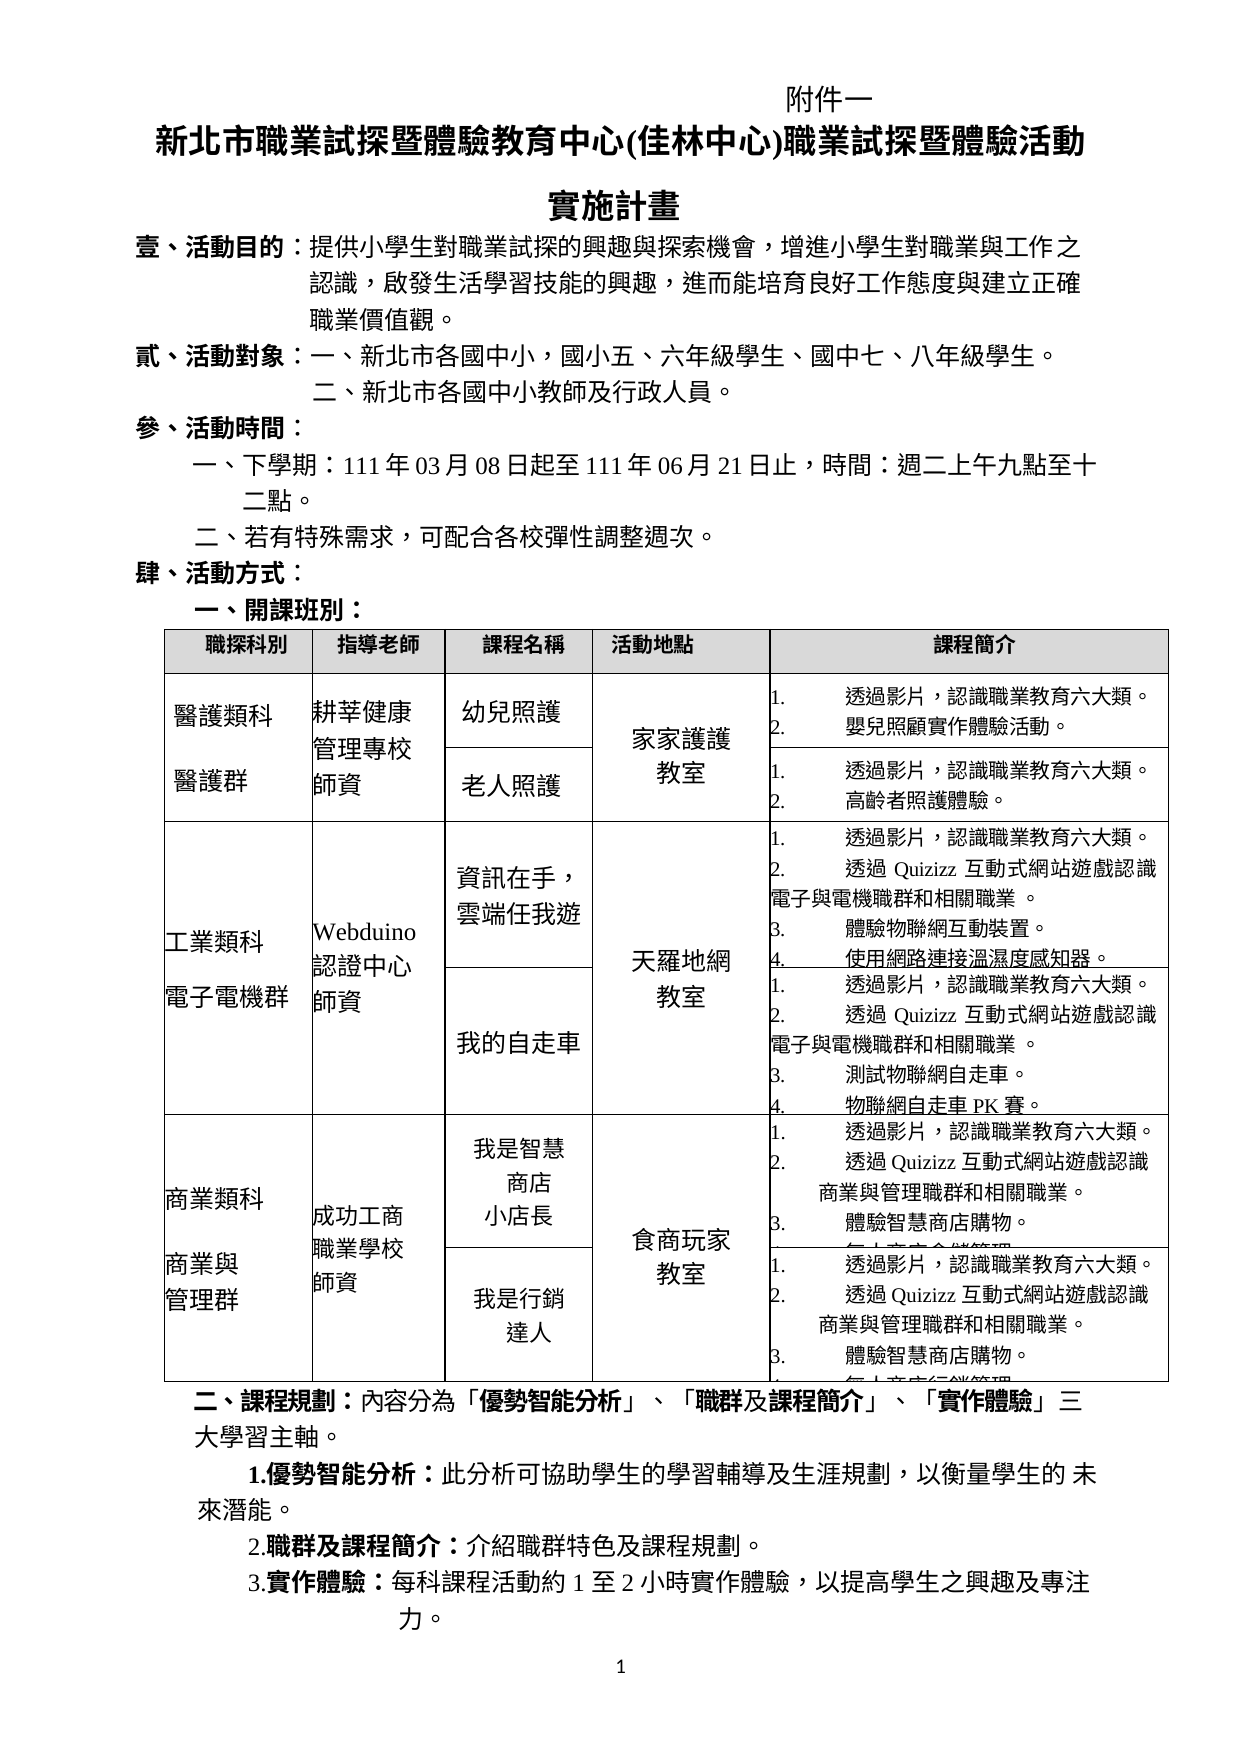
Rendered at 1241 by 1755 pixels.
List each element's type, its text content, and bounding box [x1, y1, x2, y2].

table_header 課程名稱 [446, 630, 592, 673]
table_cell 我的自走車 [446, 968, 592, 1114]
subtitle 附件一 [553, 75, 1105, 119]
table_header 活動地點 [593, 630, 769, 673]
table_cell 商業類科 商業與 管理群 [165, 1115, 312, 1381]
text 3.實作體驗：每科課程活動約 1 至 2 小時實作體驗，以提高學生之興趣及專注力。 [248, 1563, 1105, 1635]
table_cell 食商玩家 教室 [593, 1115, 769, 1381]
text 一、下學期：111年03月08日起至111年06月21日止，時間：週二上午九點至十二點。 [193, 445, 1105, 518]
table_cell Webduino認證中心 師資 [313, 822, 444, 1114]
text 二、若有特殊需求，可配合各校彈性調整週次。 [194, 518, 1105, 554]
table_cell 資訊在手， 雲端任我遊 [446, 822, 592, 967]
table_cell 我是行銷達人 [446, 1248, 592, 1381]
table_cell 成功工商 職業學校 師資 [313, 1115, 444, 1381]
subtitle 肆、活動方式： [135, 554, 1105, 590]
table_cell 透過影片，認識職業教育六大類。 高齡者照護體驗。 [771, 748, 1168, 821]
table_cell 天羅地網 教室 [593, 822, 769, 1114]
table_cell 透過影片，認識職業教育六大類。 透過 Quizizz 互動式網站遊戲認識 商業與管理職群和相關職業。 體驗智慧商店購物。 無人商店倉儲管理。 [771, 1115, 1168, 1247]
table_cell 工業類科 電子電機群 [165, 822, 312, 1114]
text 壹、活動目的：提供小學生對職業試探的興趣與探索機會，增進小學生對職業與工作之認識，啟發生活學習技能的興趣，進而能培育良好工作態度與建立正確職業價值觀。 [135, 228, 1081, 336]
text 2.職群及課程簡介：介紹職群特色及課程規劃。 [248, 1527, 1105, 1563]
table_cell 透過影片，認識職業教育六大類。 嬰兒照顧實作體驗活動。 [771, 674, 1168, 747]
table_cell 醫護類科 醫護群 [165, 674, 312, 821]
text 一、開課班別： [194, 590, 1105, 626]
table_cell 耕莘健康 管理專校 師資 [313, 674, 444, 821]
subtitle 新北市職業試探暨體驗教育中心(佳林中心)職業試探暨體驗活動 [135, 119, 1105, 162]
table_header 課程簡介 [771, 630, 1168, 673]
text 貳、活動對象：一、新北市各國中小，國小五、六年級學生、國中七、八年級學生。 [135, 336, 1105, 373]
text 二、新北市各國中小教師及行政人員。 [148, 373, 983, 409]
table_cell 透過影片，認識職業教育六大類。 透過 Quizizz 互動式網站遊戲認識 商業與管理職群和相關職業。 體驗智慧商店購物。 無人商店行銷管理。 [771, 1248, 1168, 1381]
table_cell 老人照護 [446, 748, 592, 821]
table_cell 家家護護 教室 [593, 674, 769, 821]
text 二、課程規劃：內容分為「優勢智能分析」、「職群及課程簡介」、「實作體驗」三大學習主軸。 [193, 1382, 1105, 1454]
table_cell 我是智慧商店 小店長 [446, 1115, 592, 1247]
text 參、活動時間： [135, 409, 983, 445]
text 實施計畫 [135, 179, 1093, 228]
table_cell 透過影片，認識職業教育六大類。 透過 Quizizz 互動式網站遊戲認識電子與電機職群和相關職業 。 測試物聯網自走車。 物聯網自走車 PK 賽。 [771, 968, 1168, 1114]
table_header 指導老師 [313, 630, 444, 673]
text 1.優勢智能分析：此分析可協助學生的學習輔導及生涯規劃，以衡量學生的 未來潛能。 [198, 1454, 1105, 1527]
table_cell 透過影片，認識職業教育六大類。 透過 Quizizz 互動式網站遊戲認識電子與電機職群和相關職業 。 體驗物聯網互動裝置。 使用網路連接溫濕度感知器。 [771, 822, 1168, 967]
table_header 職探科別 [165, 630, 312, 673]
table_cell 幼兒照護 [446, 674, 592, 747]
